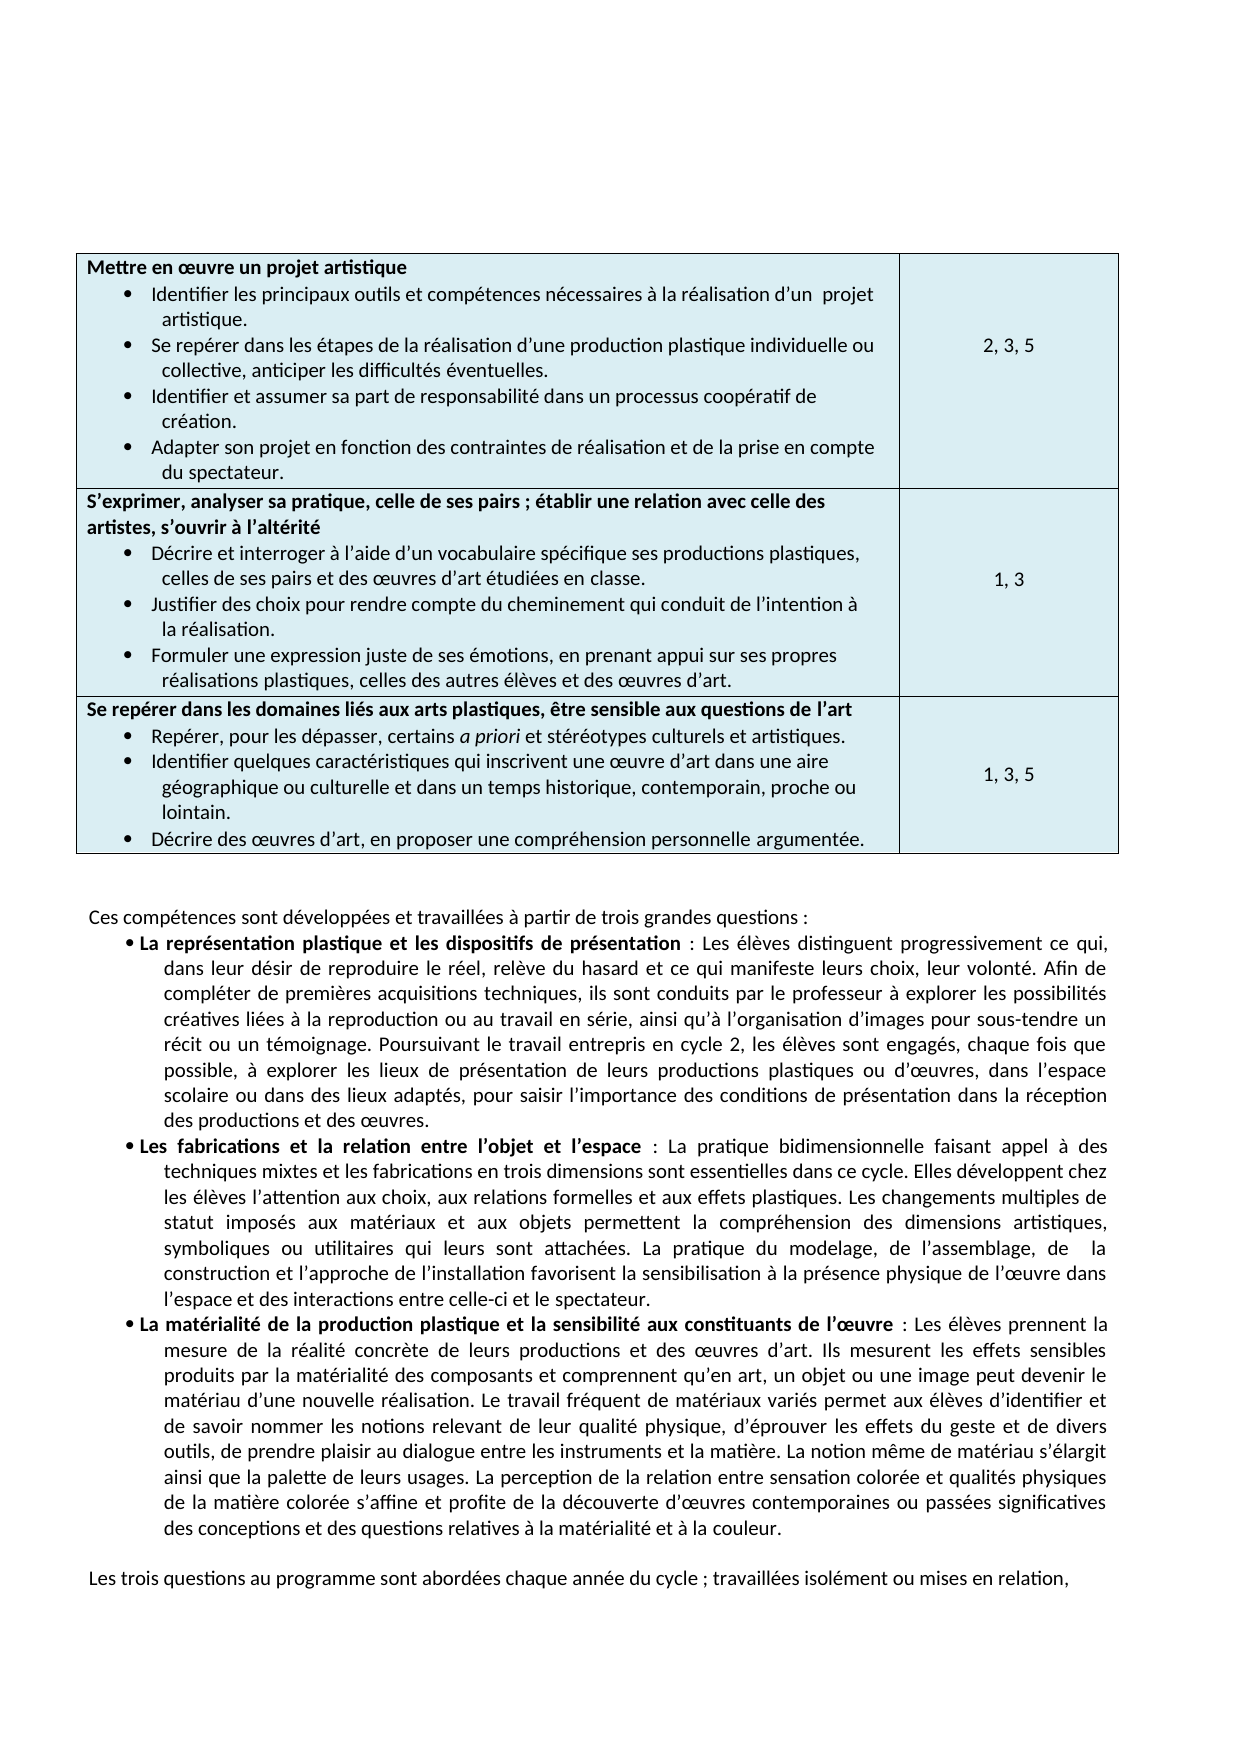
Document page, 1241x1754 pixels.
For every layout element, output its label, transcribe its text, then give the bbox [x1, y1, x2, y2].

table_header Mettre en œuvre un projet artistique Identifier les principaux outils et compétences nécessaires à la réalisation d’un projet artistique. Se repérer dans les étapes de la réalisation d’une production plastique individuelle ou collective, anticiper les difficultés éventuelles. Identifier et assumer sa part de responsabilité dans un processus coopératif de création. Adapter son projet en fonction des contraintes de réalisation et de la prise en compte du spectateur. [77, 254, 899, 488]
list Les fabrications et la relation entre l’objet et l’espace : La pratique bidimensionnelle faisant appel à des techniques mixtes et les fabrications en trois dimensions sont essentielles dans ce cycle. Elles développent chez les élèves l’attention aux choix, aux relations formelles et aux effets plastiques. Les changements multiples de statut imposés aux matériaux et aux objets permettent la compréhension des dimensions artistiques, symboliques ou utilitaires qui leurs sont attachées. La pratique du modelage, de l’assemblage, de la construction et l’approche de l’installation favorisent la sensibilisation à la présence physique de l’œuvre dans l’espace et des interactions entre celle-ci et le spectateur. [126, 1133, 1109, 1311]
table_cell Se repérer dans les domaines liés aux arts plastiques, être sensible aux questions de l’art Repérer, pour les dépasser, certains a priori et stéréotypes culturels et artistiques. Identifier quelques caractéristiques qui inscrivent une œuvre d’art dans une aire géographique ou culturelle et dans un temps historique, contemporain, proche ou lointain. Décrire des œuvres d’art, en proposer une compréhension personnelle argumentée. [77, 697, 899, 852]
table_cell 1, 3 [900, 489, 1118, 696]
text Ces compétences sont développées et travaillées à partir de trois grandes questions : [89, 904, 1109, 929]
list La représentation plastique et les dispositifs de présentation : Les élèves distinguent progressivement ce qui, dans leur désir de reproduire le réel, relève du hasard et ce qui manifeste leurs choix, leur volonté. Afin de compléter de premières acquisitions techniques, ils sont conduits par le professeur à explorer les possibilités créatives liées à la reproduction ou au travail en série, ainsi qu’à l’organisation d’images pour sous-tendre un récit ou un témoignage. Poursuivant le travail entrepris en cycle 2, les élèves sont engagés, chaque fois que possible, à explorer les lieux de présentation de leurs productions plastiques ou d’œuvres, dans l’espace scolaire ou dans des lieux adaptés, pour saisir l’importance des conditions de présentation dans la réception des productions et des œuvres. [126, 930, 1109, 1133]
table_cell 1, 3, 5 [900, 697, 1118, 852]
table_header 2, 3, 5 [900, 254, 1118, 488]
list La matérialité de la production plastique et la sensibilité aux constituants de l’œuvre : Les élèves prennent la mesure de la réalité concrète de leurs productions et des œuvres d’art. Ils mesurent les effets sensibles produits par la matérialité des composants et comprennent qu’en art, un objet ou une image peut devenir le matériau d’une nouvelle réalisation. Le travail fréquent de matériaux variés permet aux élèves d’identifier et de savoir nommer les notions relevant de leur qualité physique, d’éprouver les effets du geste et de divers outils, de prendre plaisir au dialogue entre les instruments et la matière. La notion même de matériau s’élargit ainsi que la palette de leurs usages. La perception de la relation entre sensation colorée et qualités physiques de la matière colorée s’affine et profite de la découverte d’œuvres contemporaines ou passées significatives des conceptions et des questions relatives à la matérialité et à la couleur. [126, 1311, 1108, 1540]
text Les trois questions au programme sont abordées chaque année du cycle ; travaillées isolément ou mises en relation, [89, 1566, 1109, 1591]
table_cell S’exprimer, analyser sa pratique, celle de ses pairs ; établir une relation avec celle des artistes, s’ouvrir à l’altérité Décrire et interroger à l’aide d’un vocabulaire spécifique ses productions plastiques, celles de ses pairs et des œuvres d’art étudiées en classe. Justifier des choix pour rendre compte du cheminement qui conduit de l’intention à la réalisation. Formuler une expression juste de ses émotions, en prenant appui sur ses propres réalisations plastiques, celles des autres élèves et des œuvres d’art. [77, 489, 899, 696]
